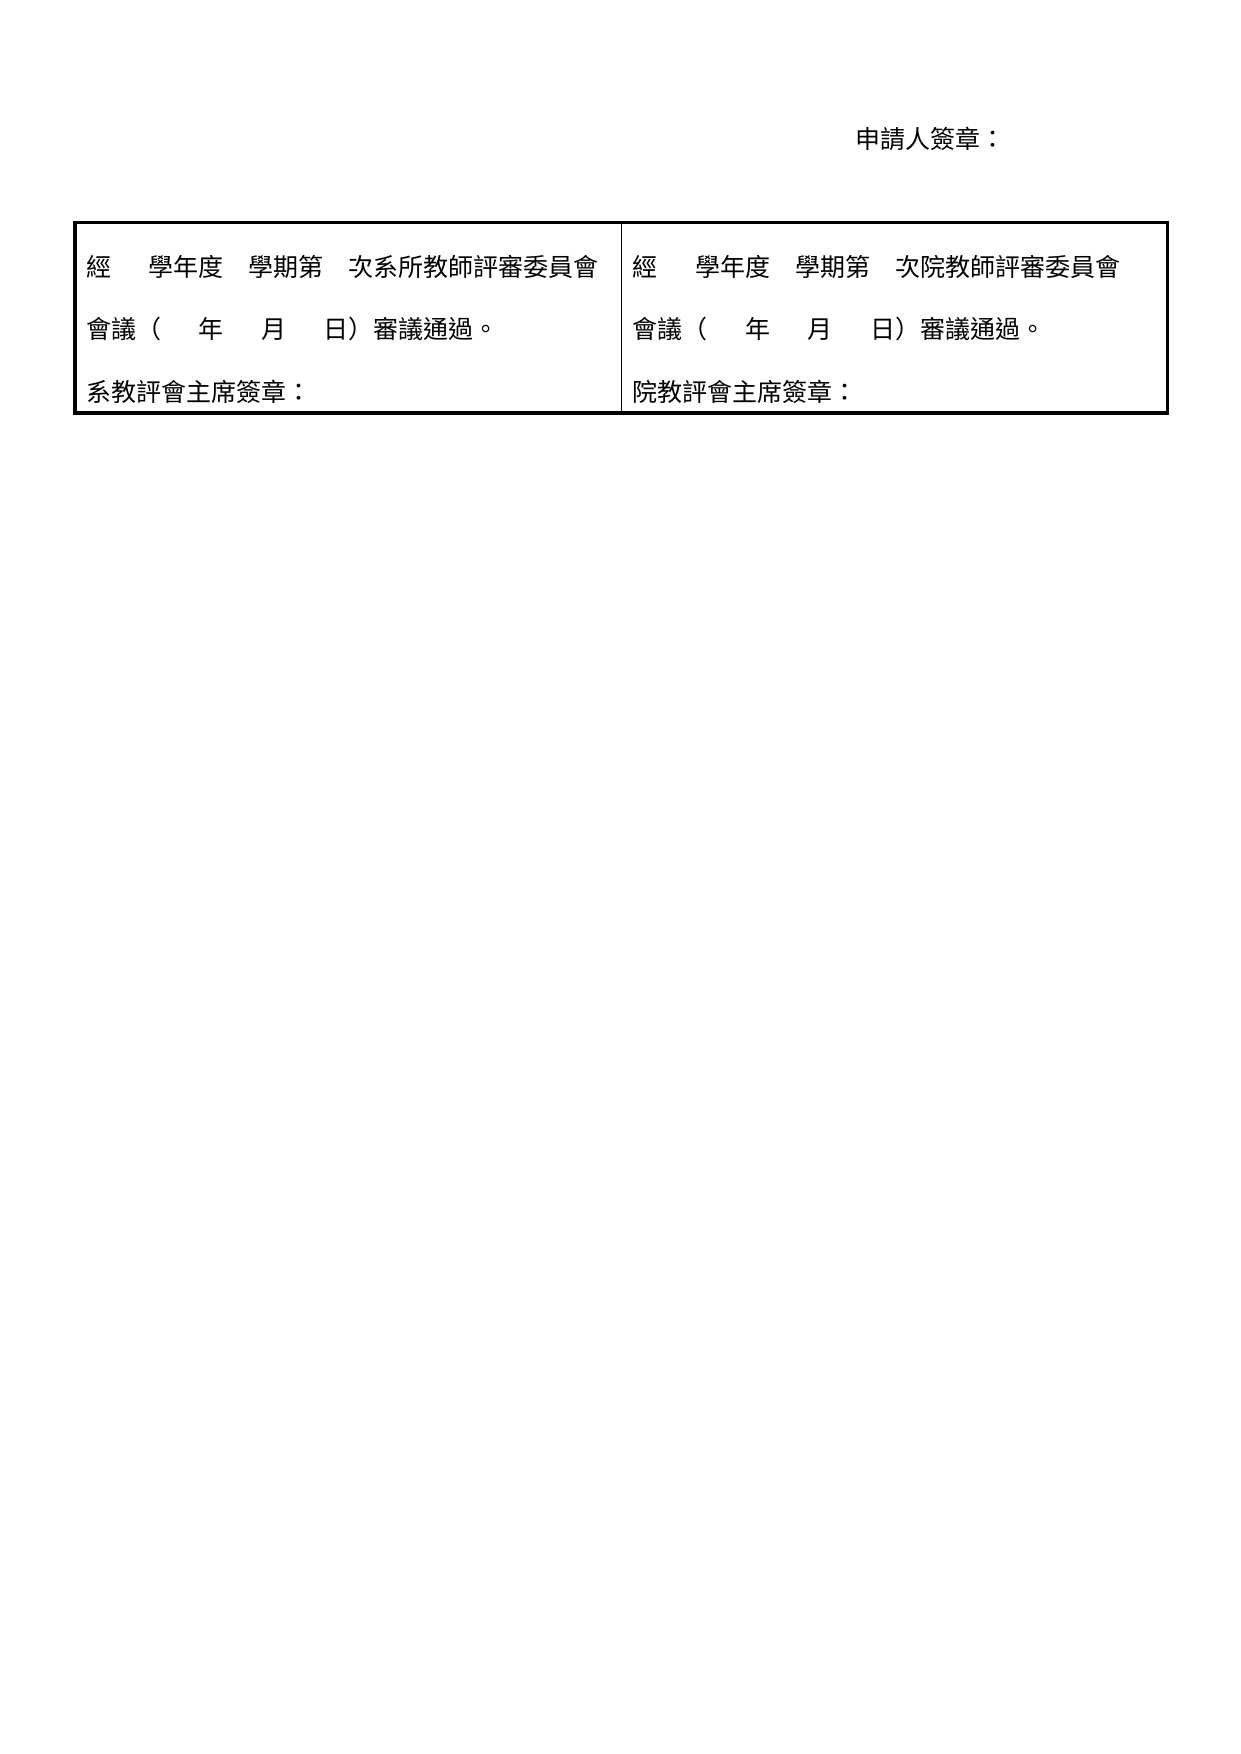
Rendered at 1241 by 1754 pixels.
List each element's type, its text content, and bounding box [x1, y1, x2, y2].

table_header 經 學年度 學期第 次系所教師評審委員會 會議（ 年 月 日）審議通過。 [77, 224, 621, 349]
table_cell 系教評會主席簽章： [77, 349, 621, 411]
text 申請人簽章： [75, 96, 1065, 158]
table_cell 院教評會主席簽章： [622, 349, 1166, 411]
table_header 經 學年度 學期第 次院教師評審委員會 會議（ 年 月 日）審議通過。 [622, 224, 1166, 349]
